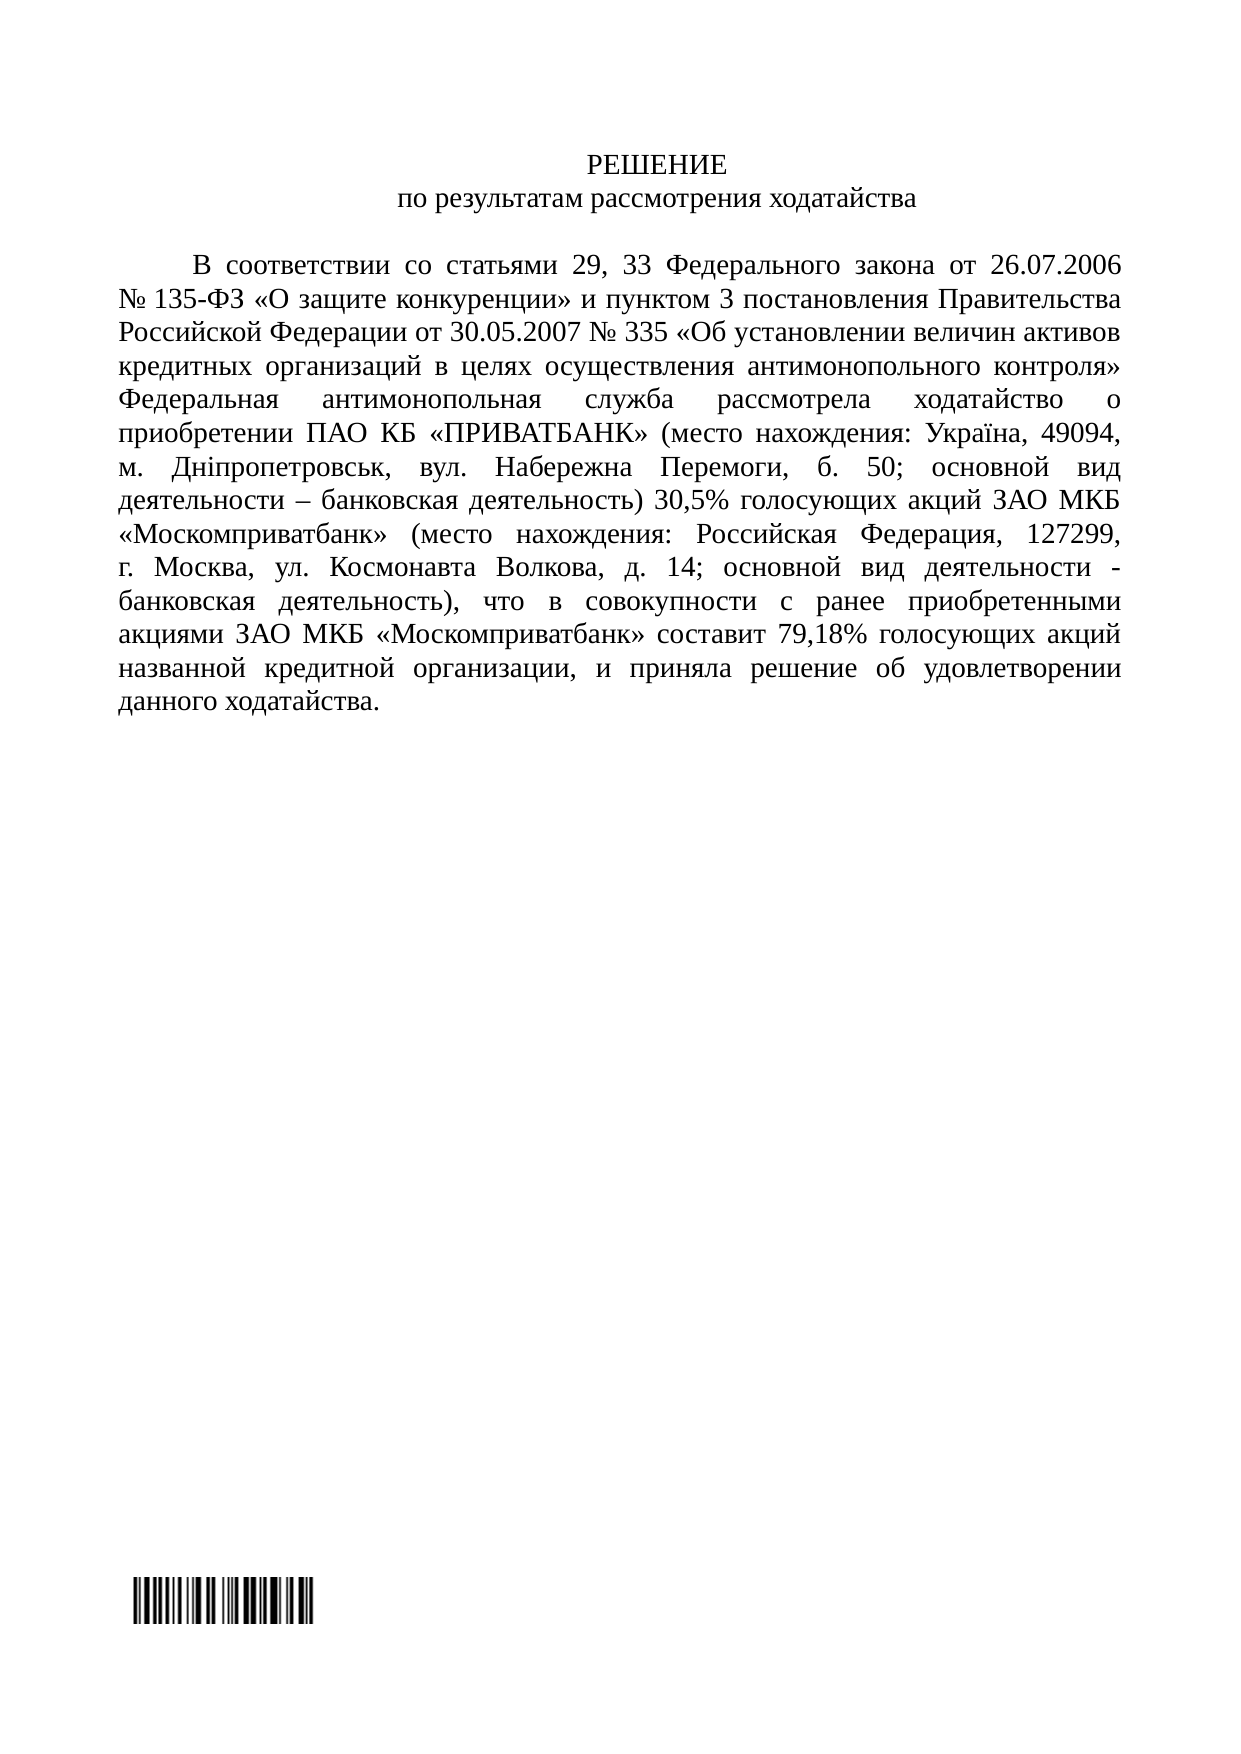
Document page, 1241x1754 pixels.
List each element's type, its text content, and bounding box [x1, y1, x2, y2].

text по результатам рассмотрения ходатайства [118, 180, 1122, 214]
text РЕШЕНИЕ [118, 147, 1122, 180]
text В соответствии со статьями 29, 33 Федерального закона от 26.07.2006 № 135-ФЗ «О защите конкуренции» и пунктом 3 постановления Правительства Российской Федерации от 30.05.2007 № 335 «Об установлении величин активов кредитных организаций в целях осуществления антимонопольного контроля» Федеральная антимонопольная служба рассмотрела ходатайство о приобретении ПАО КБ «ПРИВАТБАНК» (место нахождения: Украïна, 49094, м. Днiпропетровськ, вул. Набережна Перемоги, б. 50; основной вид деятельности – банковская деятельность) 30,5% голосующих акций ЗАО МКБ «Москомприватбанк» (место нахождения: Российская Федерация, 127299, г. Москва, ул. Космонавта Волкова, д. 14; основной вид деятельности - банковская деятельность), что в совокупности с ранее приобретенными акциями ЗАО МКБ «Москомприватбанк» составит 79,18% голосующих акций названной кредитной организации, и приняла решение об удовлетворении данного ходатайства. [118, 247, 1122, 717]
picture [118, 1577, 331, 1624]
